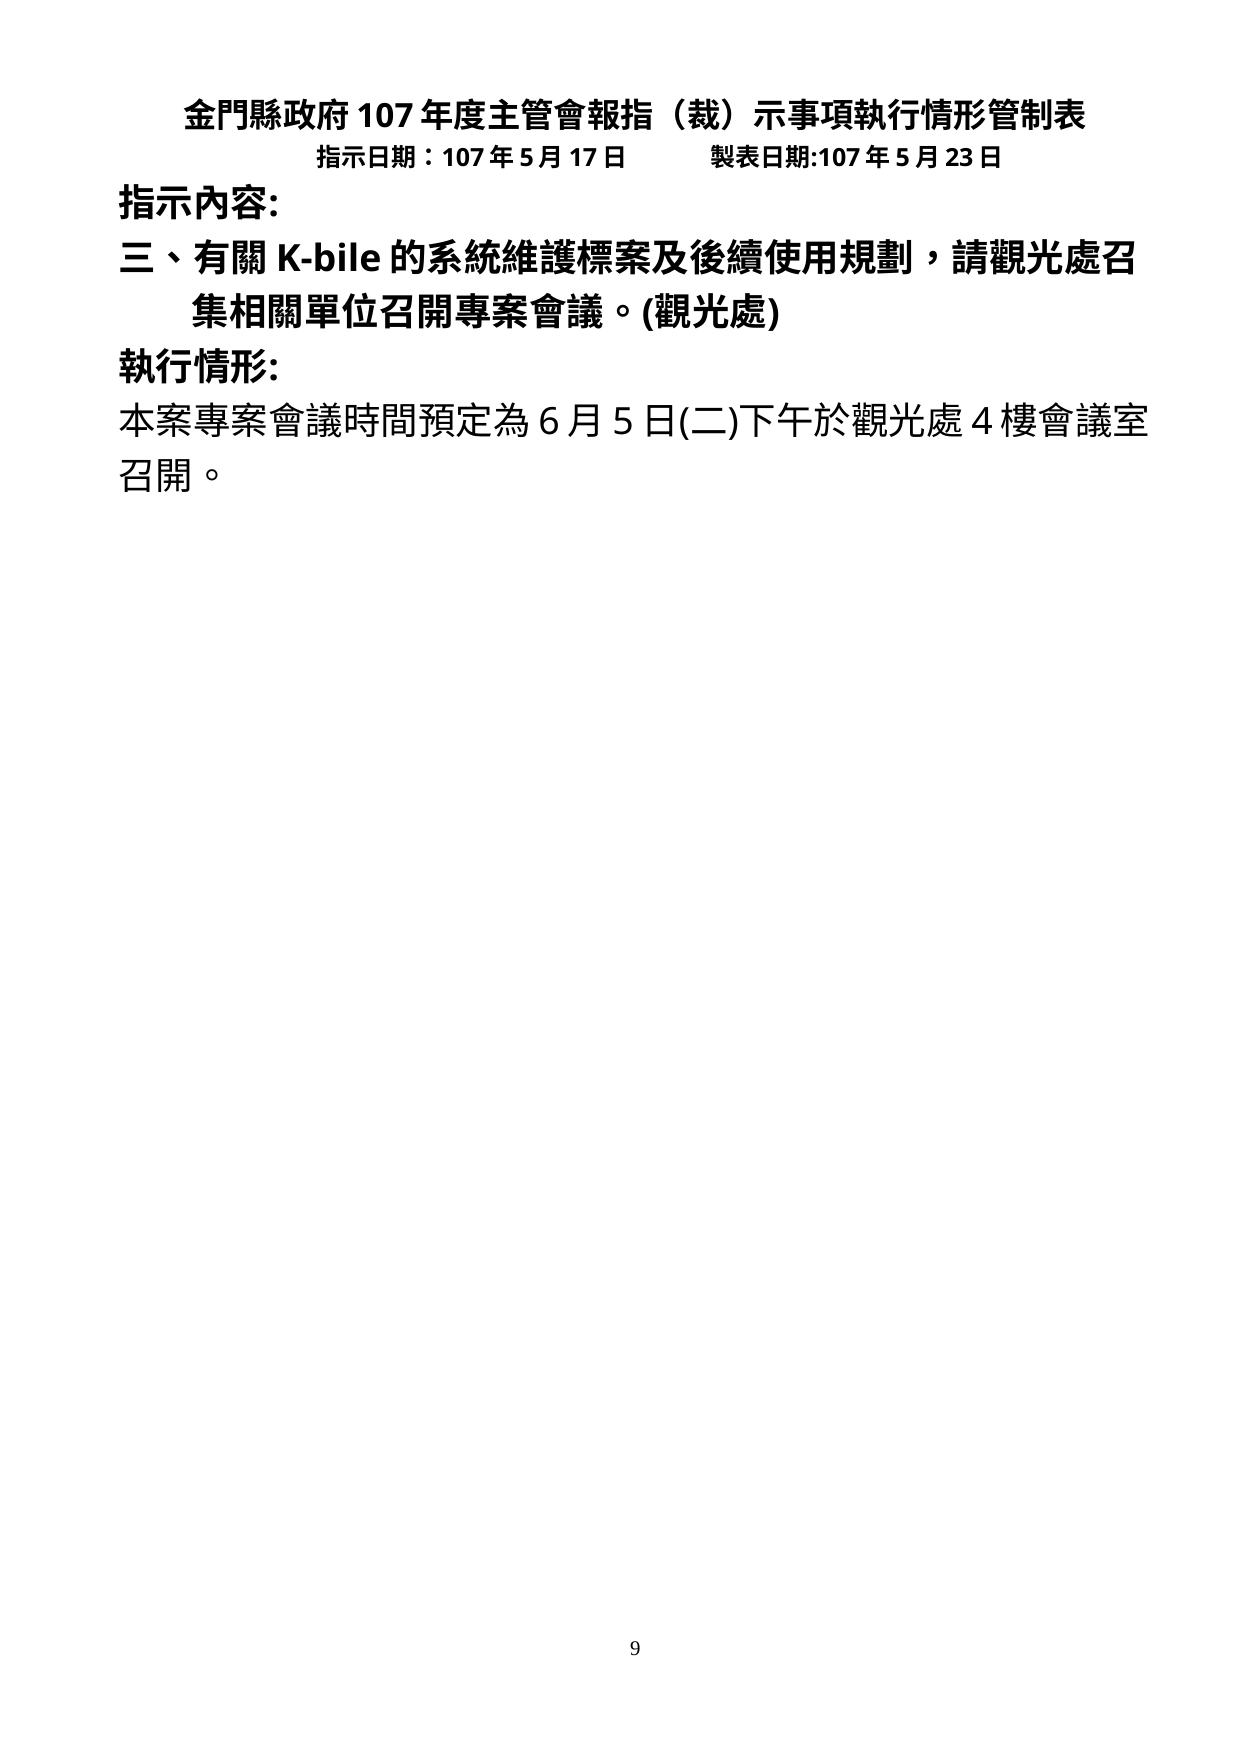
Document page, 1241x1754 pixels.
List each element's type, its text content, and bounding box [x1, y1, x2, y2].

text 本案專案會議時間預定為6月5日(二)下午於觀光處4樓會議室召開。 [118, 391, 1152, 500]
text 執行情形: [118, 337, 1152, 391]
text 三、有關K-bile的系統維護標案及後續使用規劃，請觀光處召集相關單位召開專案會議。(觀光處) [118, 228, 1152, 337]
text 指示內容: [118, 173, 1152, 228]
